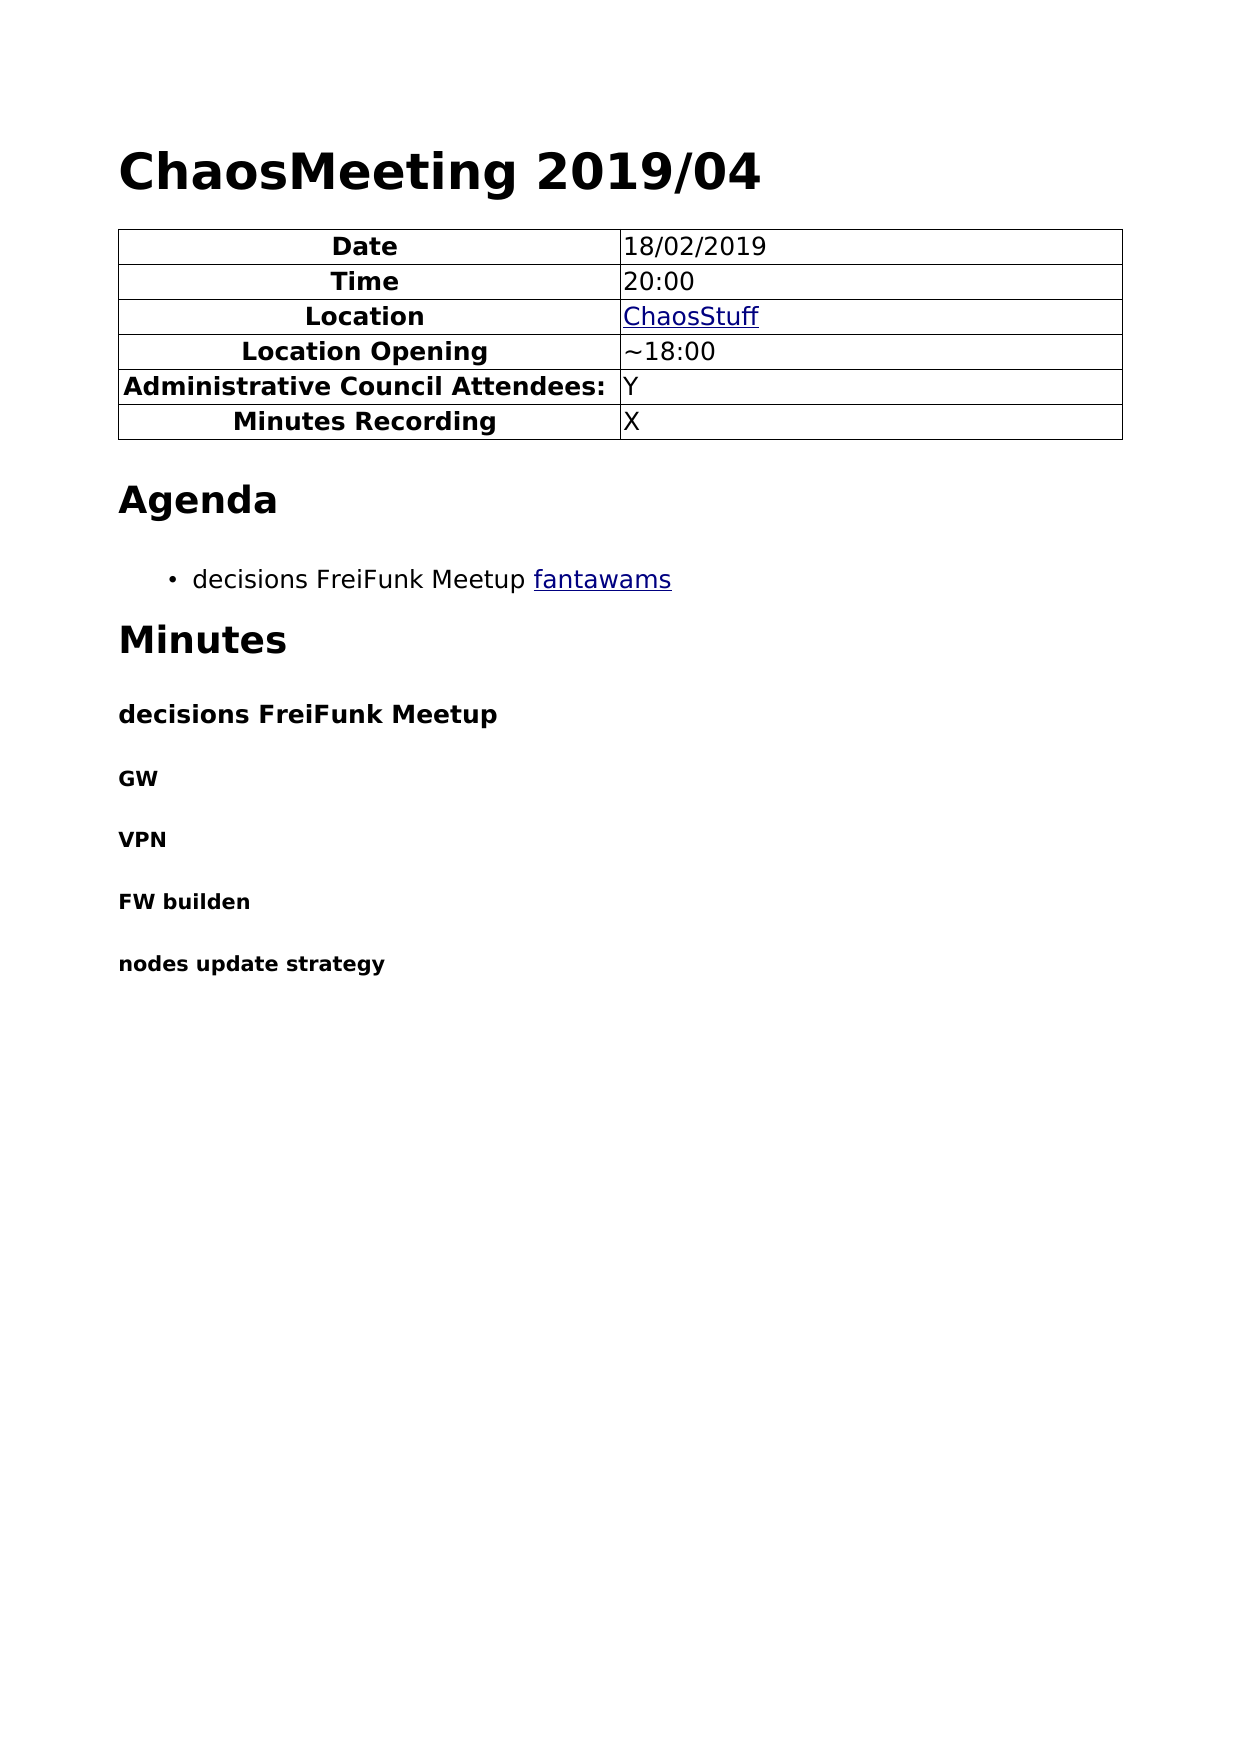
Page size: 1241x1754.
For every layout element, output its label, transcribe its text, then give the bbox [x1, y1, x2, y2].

subtitle ChaosMeeting 2019/04 [118, 143, 1122, 201]
table_cell Administrative Council Attendees: [119, 370, 620, 404]
subtitle decisions FreiFunk Meetup [118, 700, 1122, 729]
table_cell Minutes Recording [119, 405, 620, 439]
table_header Date [119, 230, 620, 264]
table_cell ~18:00 [621, 335, 1122, 369]
table_cell Y [621, 370, 1122, 404]
subtitle Agenda [118, 479, 1122, 523]
table_cell Time [119, 265, 620, 299]
table_header 18/02/2019 [621, 230, 1122, 264]
table_cell X [621, 405, 1122, 439]
subtitle GW [118, 767, 1122, 791]
table_cell Location Opening [119, 335, 620, 369]
subtitle VPN [118, 828, 1122, 853]
list decisions FreiFunk Meetup fantawams [177, 565, 1122, 594]
subtitle FW builden [118, 890, 1122, 914]
subtitle Minutes [118, 619, 1122, 663]
table_cell ChaosStuff [621, 300, 1122, 334]
subtitle nodes update strategy [118, 952, 1122, 976]
table_cell Location [119, 300, 620, 334]
table_cell 20:00 [621, 265, 1122, 299]
